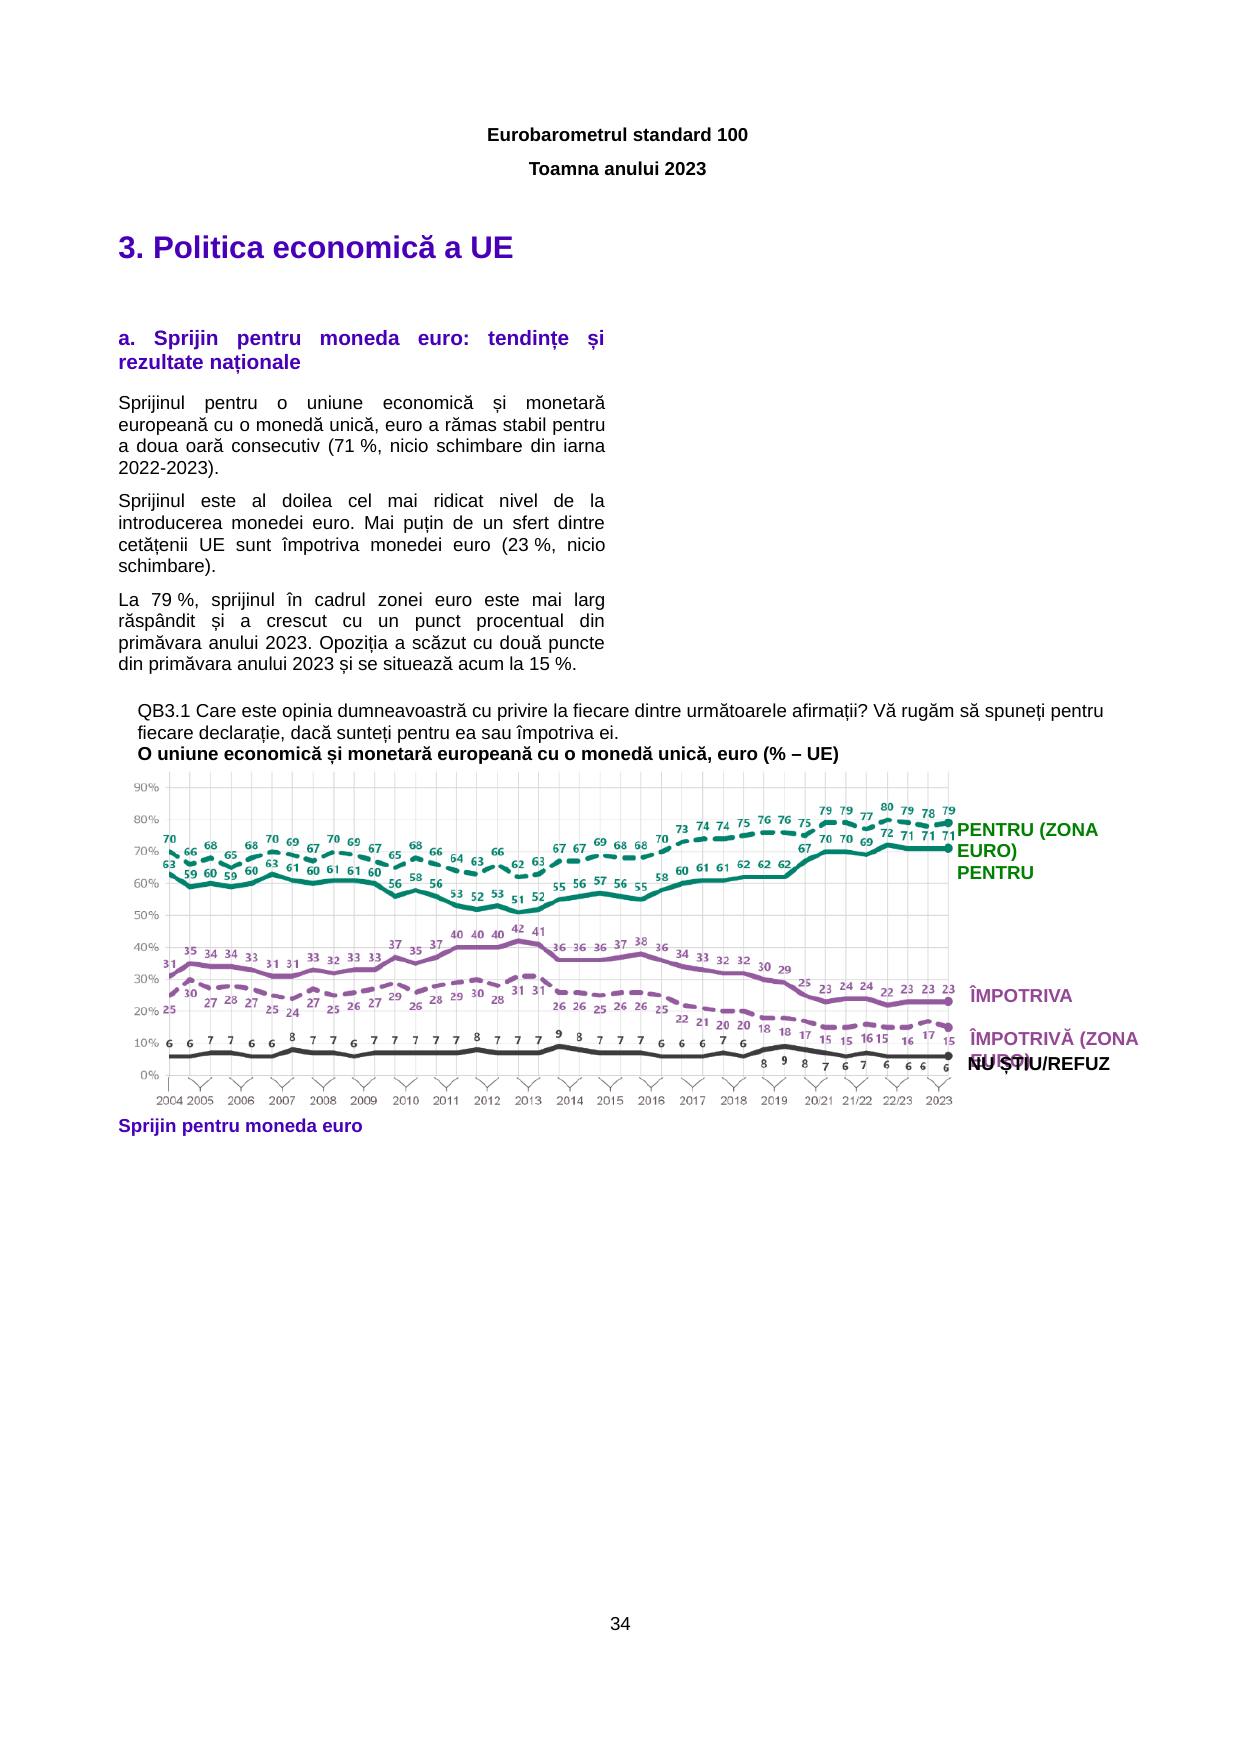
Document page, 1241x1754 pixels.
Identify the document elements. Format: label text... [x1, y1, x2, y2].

picture [118, 760, 957, 1115]
subtitle a. Sprijin pentru moneda euro: tendințe și rezultate naționale [118, 326, 605, 374]
text Sprijinul pentru o uniune economică și monetară europeană cu o monedă unică, euro a rămas stabil pentru a doua oară consecutiv (71 %, nicio schimbare din iarna 2022-2023). [118, 392, 605, 478]
text Sprijinul este al doilea cel mai ridicat nivel de la introducerea monedei euro. Mai puțin de un sfert dintre cetățenii UE sunt împotriva monedei euro (23 %, nicio schimbare). [118, 490, 605, 577]
subtitle 3. Politica economică a UE [118, 229, 605, 265]
text Sprijin pentru moneda euro [118, 705, 1206, 1136]
text La 79 %, sprijinul în cadrul zonei euro este mai larg răspândit și a crescut cu un punct procentual din primăvara anului 2023. Opoziția a scăzut cu două puncte din primăvara anului 2023 și se situează acum la 15 %. [118, 588, 605, 675]
